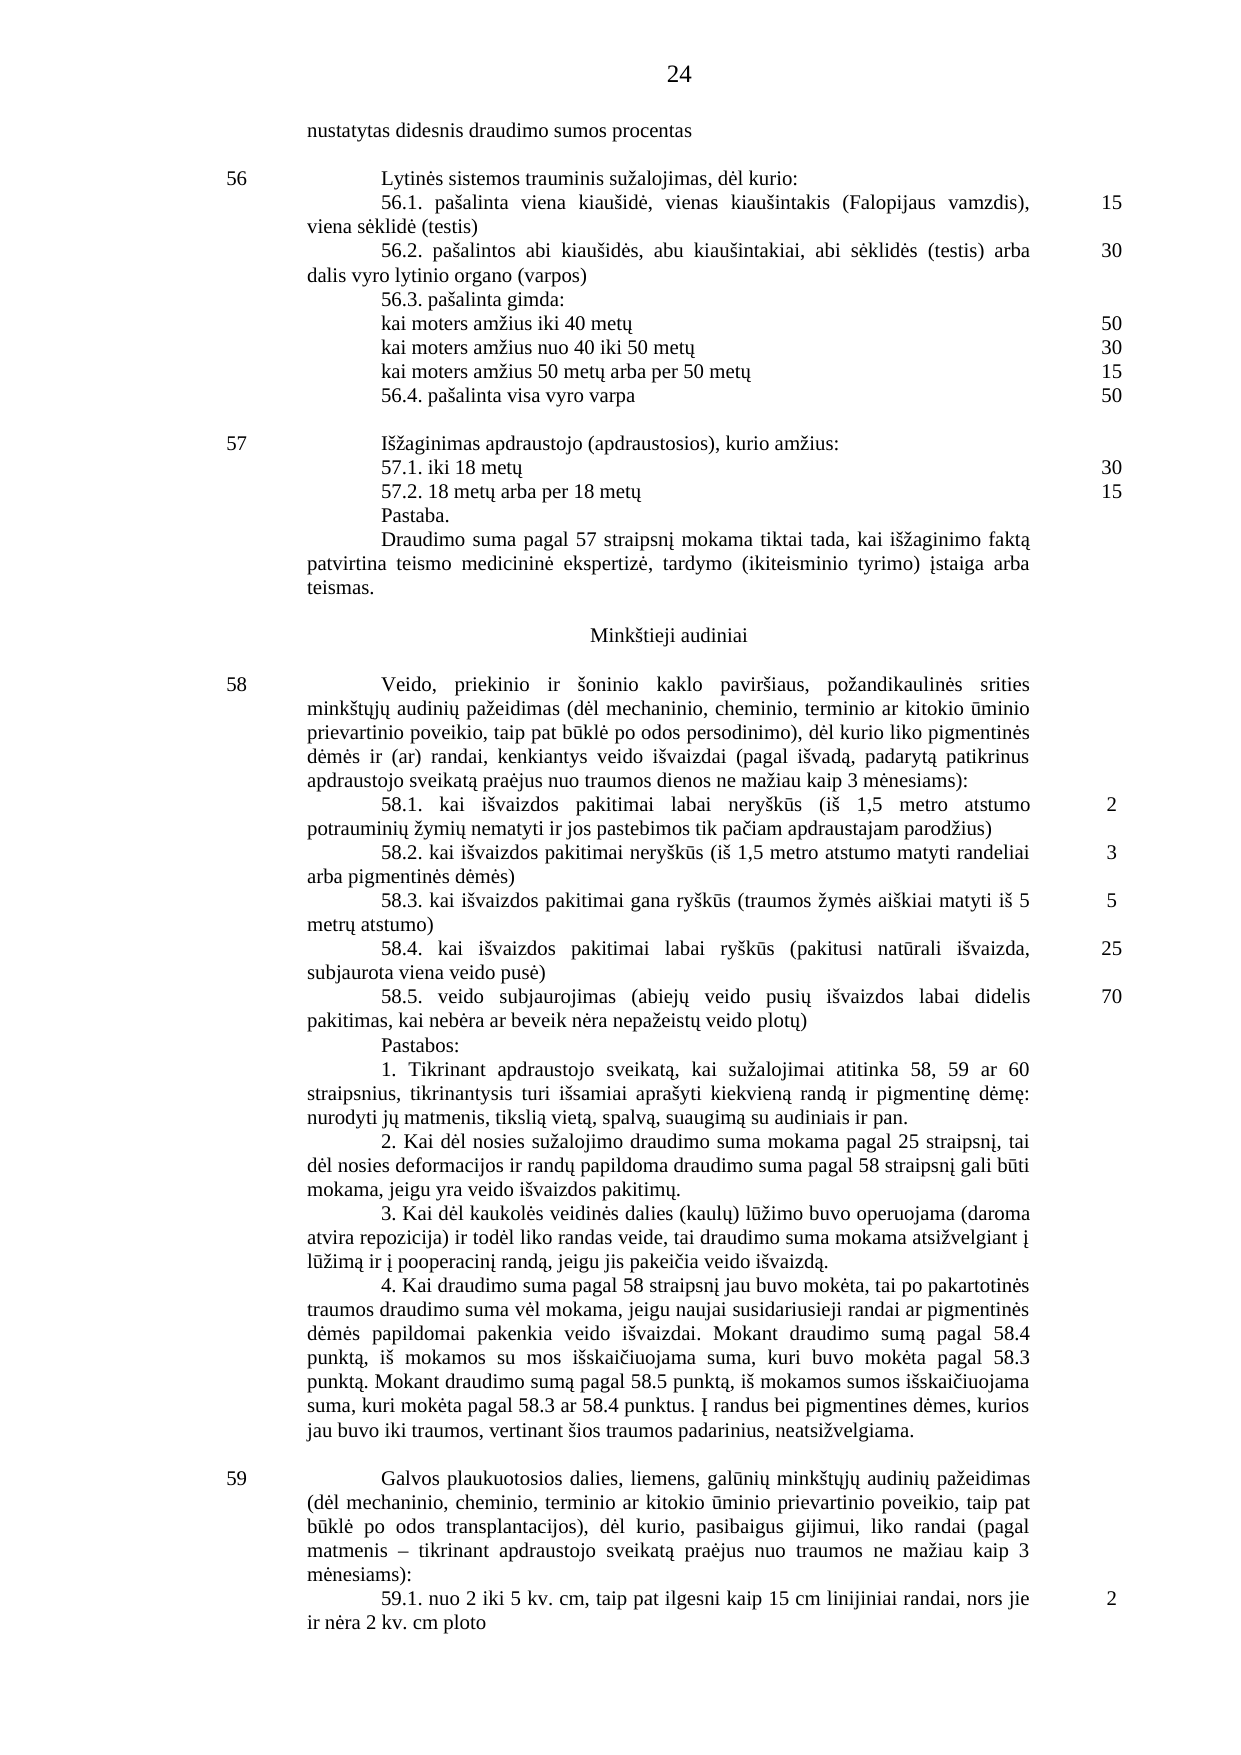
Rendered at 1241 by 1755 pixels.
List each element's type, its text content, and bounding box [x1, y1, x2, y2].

table_cell [177, 624, 296, 672]
table_cell 56 [177, 166, 296, 431]
table_cell 2 [1042, 1466, 1181, 1634]
table_cell Galvos plaukuotosios dalies, liemens, galūnių minkštųjų audinių pažeidimas (dėl mechaninio, cheminio, terminio ar kitokio ūminio prievartinio poveikio, taip pat būklė po odos transplantacijos), dėl kurio, pasibaigus gijimui, liko randai (pagal matmenis – tikrinant apdraustojo sveikatą praėjus nuo traumos ne mažiau kaip 3 mėnesiams): 59.1. nuo 2 iki 5 kv. cm, taip pat ilgesni kaip 15 cm linijiniai randai, nors jie ir nėra 2 kv. cm ploto [296, 1466, 1042, 1634]
table_cell [1042, 118, 1181, 166]
table_cell 30 15 [1042, 431, 1181, 623]
table_cell Veido, priekinio ir šoninio kaklo paviršiaus, požandikaulinės srities minkštųjų audinių pažeidimas (dėl mechaninio, cheminio, terminio ar kitokio ūminio prievartinio poveikio, taip pat būklė po odos persodinimo), dėl kurio liko pigmentinės dėmės ir (ar) randai, kenkiantys veido išvaizdai (pagal išvadą, padarytą patikrinus apdraustojo sveikatą praėjus nuo traumos dienos ne mažiau kaip 3 mėnesiams): 58.1. kai išvaizdos pakitimai labai neryškūs (iš 1,5 metro atstumo potrauminių žymių nematyti ir jos pastebimos tik pačiam apdraustajam parodžius) 58.2. kai išvaizdos pakitimai neryškūs (iš 1,5 metro atstumo matyti randeliai arba pigmentinės dėmės) 58.3. kai išvaizdos pakitimai gana ryškūs (traumos žymės aiškiai matyti iš 5 metrų atstumo) 58.4. kai išvaizdos pakitimai labai ryškūs (pakitusi natūrali išvaizda, subjaurota viena veido pusė) 58.5. veido subjaurojimas (abiejų veido pusių išvaizdos labai didelis pakitimas, kai nebėra ar beveik nėra nepažeistų veido plotų) Pastabos: 1. Tikrinant apdraustojo sveikatą, kai sužalojimai atitinka 58, 59 ar 60 straipsnius, tikrinantysis turi išsamiai aprašyti kiekvieną randą ir pigmentinę dėmę: nurodyti jų matmenis, tikslią vietą, spalvą, suaugimą su audiniais ir pan. 2. Kai dėl nosies sužalojimo draudimo suma mokama pagal 25 straipsnį, tai dėl nosies deformacijos ir randų papildoma draudimo suma pagal 58 straipsnį gali būti mokama, jeigu yra veido išvaizdos pakitimų. 3. Kai dėl kaukolės veidinės dalies (kaulų) lūžimo buvo operuojama (daroma atvira repozicija) ir todėl liko randas veide, tai draudimo suma mokama atsižvelgiant į lūžimą ir į pooperacinį randą, jeigu jis pakeičia veido išvaizdą. 4. Kai draudimo suma pagal 58 straipsnį jau buvo mokėta, tai po pakartotinės traumos draudimo suma vėl mokama, jeigu naujai susidariusieji randai ar pigmentinės dėmės papildomai pakenkia veido išvaizdai. Mokant draudimo sumą pagal 58.4 punktą, iš mokamos su mos išskaičiuojama suma, kuri buvo mokėta pagal 58.3 punktą. Mokant draudimo sumą pagal 58.5 punktą, iš mokamos sumos išskaičiuojama suma, kuri mokėta pagal 58.3 ar 58.4 punktus. Į randus bei pigmentines dėmes, kurios jau buvo iki traumos, vertinant šios traumos padarinius, neatsižvelgiama. [296, 672, 1042, 1466]
table_cell 57 [177, 431, 296, 623]
table_cell 15 30 50 30 15 50 [1042, 166, 1181, 431]
table_cell nustatytas didesnis draudimo sumos procentas [296, 118, 1042, 166]
table_cell [1042, 624, 1181, 672]
table_cell Lytinės sistemos trauminis sužalojimas, dėl kurio: 56.1. pašalinta viena kiaušidė, vienas kiaušintakis (Falopijaus vamzdis), viena sėklidė (testis) 56.2. pašalintos abi kiaušidės, abu kiaušintakiai, abi sėklidės (testis) arba dalis vyro lytinio organo (varpos) 56.3. pašalinta gimda: kai moters amžius iki 40 metų kai moters amžius nuo 40 iki 50 metų kai moters amžius 50 metų arba per 50 metų 56.4. pašalinta visa vyro varpa [296, 166, 1042, 431]
table_cell Išžaginimas apdraustojo (apdraustosios), kurio amžius: 57.1. iki 18 metų 57.2. 18 metų arba per 18 metų Pastaba. Draudimo suma pagal 57 straipsnį mokama tiktai tada, kai išžaginimo faktą patvirtina teismo medicininė ekspertizė, tardymo (ikiteisminio tyrimo) įstaiga arba teismas. [296, 431, 1042, 623]
table_cell 2 3 5 25 70 [1042, 672, 1181, 1466]
table_cell Minkštieji audiniai [296, 624, 1042, 672]
table_cell 58 [177, 672, 296, 1466]
table_cell [177, 118, 296, 166]
table_cell 59 [177, 1466, 296, 1634]
